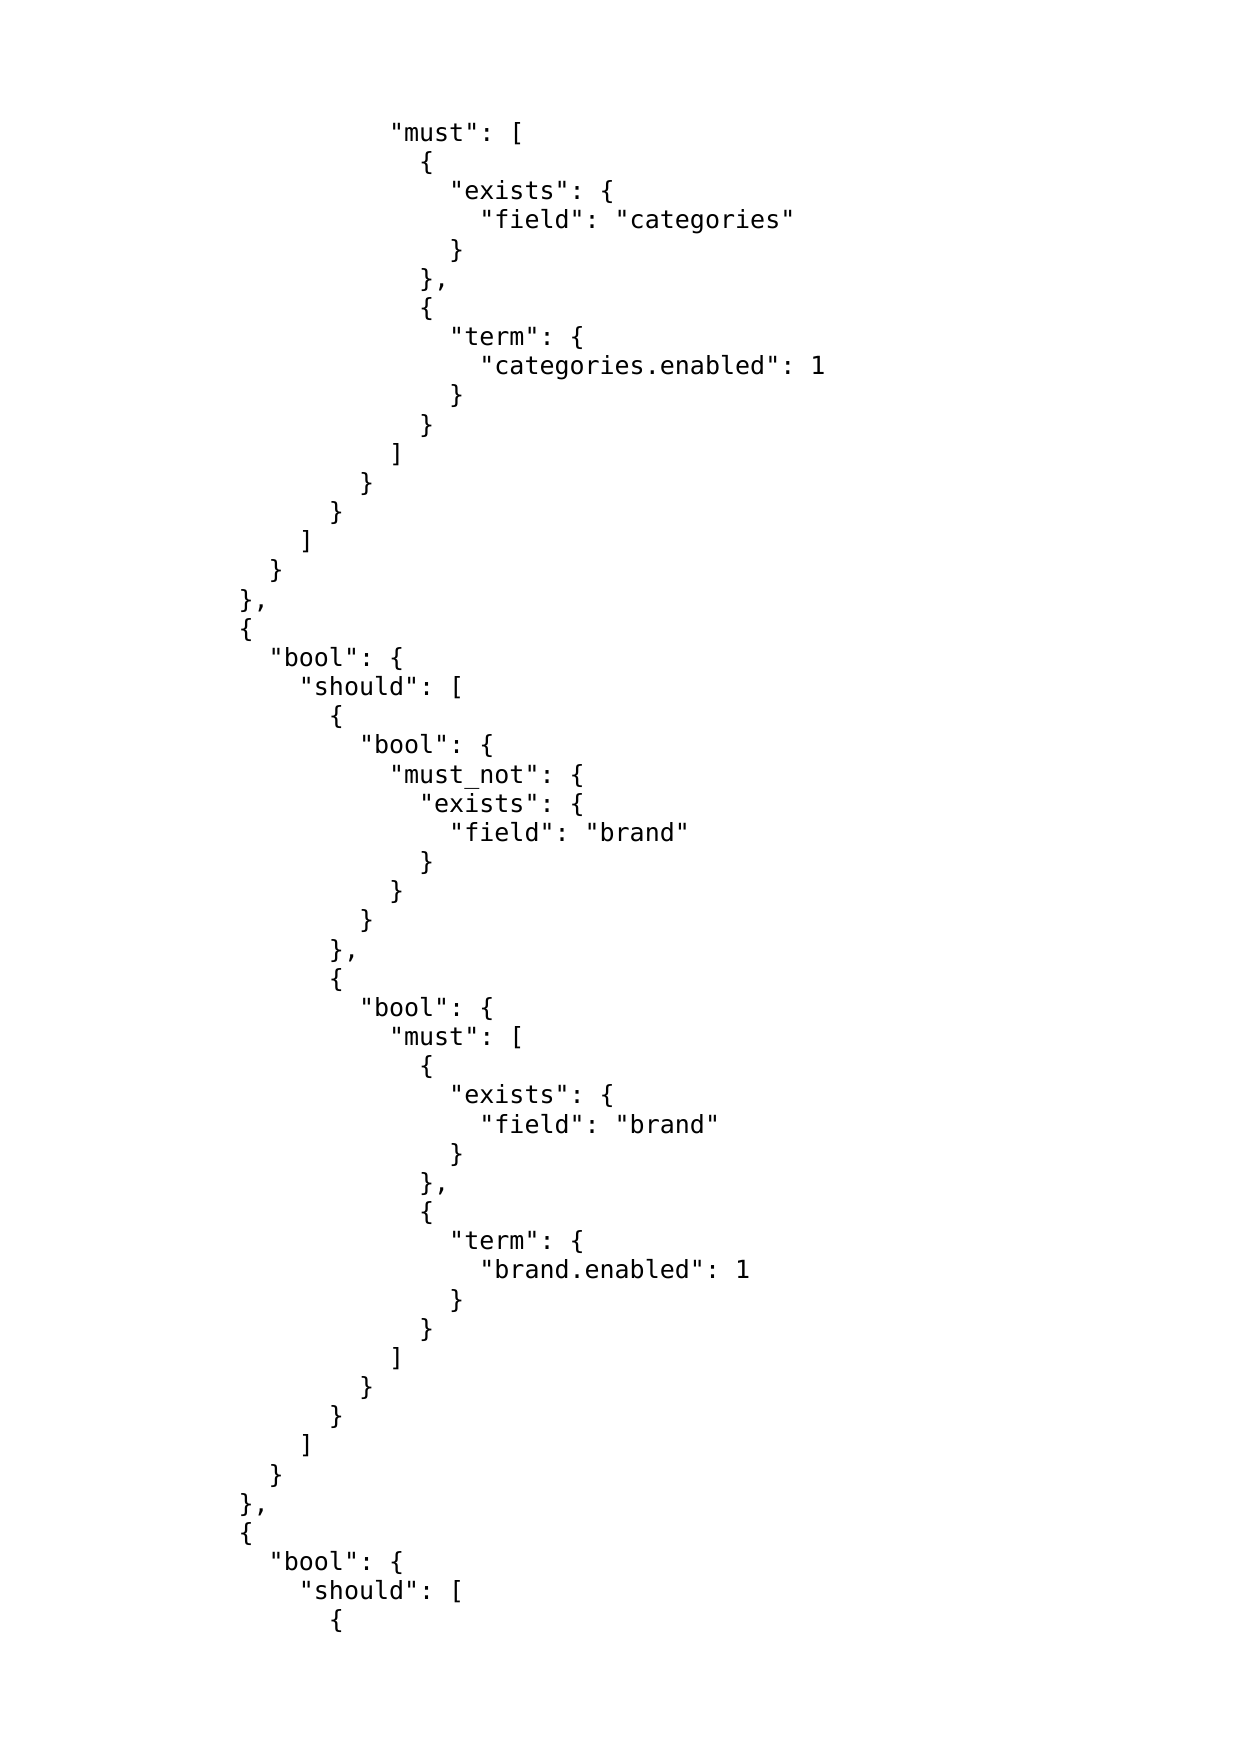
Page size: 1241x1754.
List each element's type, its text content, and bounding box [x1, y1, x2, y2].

text "must": [ { "exists": { "field": "categories" } }, { "term": { "categories.enabled": 1 } } ] } } ] } }, { "bool": { "should": [ { "bool": { "must_not": { "exists": { "field": "brand" } } } }, { "bool": { "must": [ { "exists": { "field": "brand" } }, { "term": { "brand.enabled": 1 } } ] } } ] } }, { "bool": { "should": [ { [118, 118, 1122, 1635]
